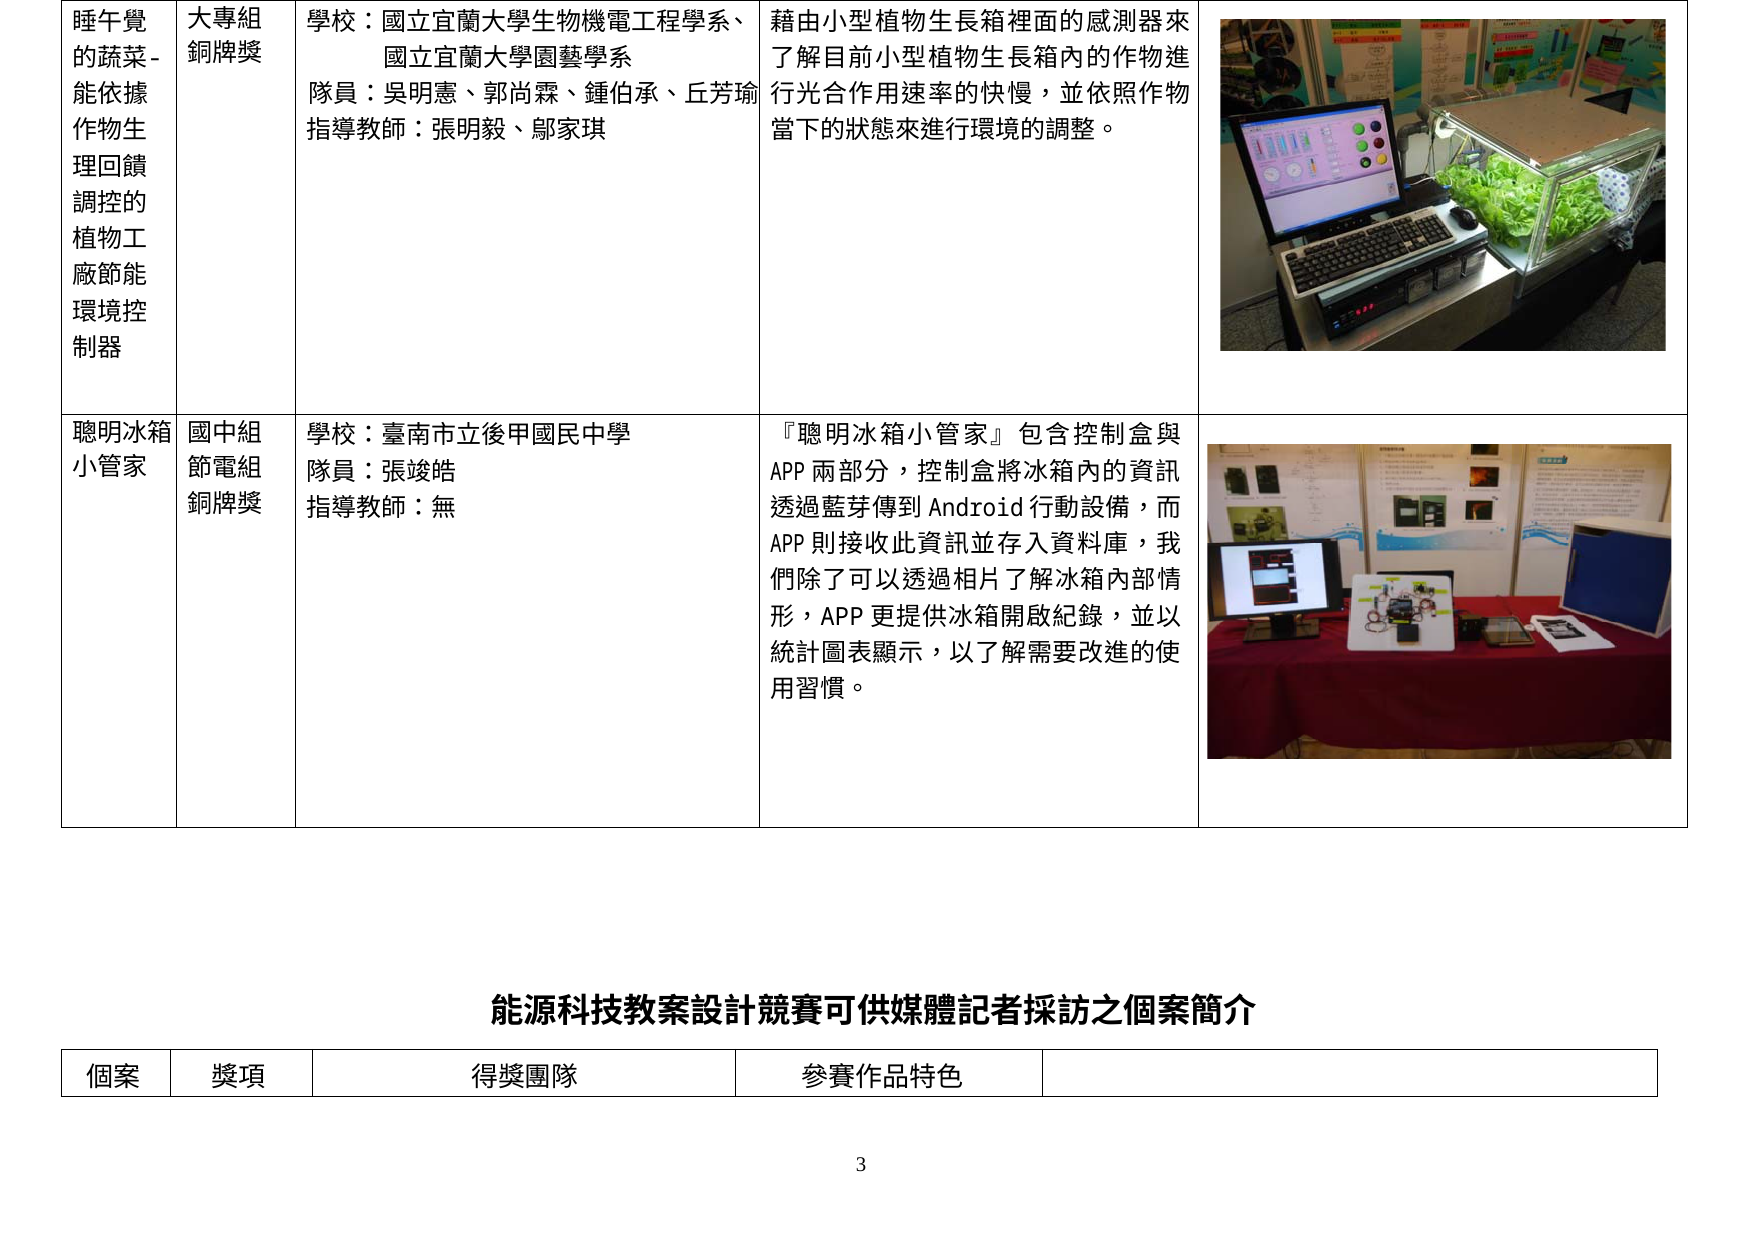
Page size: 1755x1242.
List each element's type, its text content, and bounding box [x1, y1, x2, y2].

table_header [1043, 1050, 1657, 1096]
table_cell 學校：臺南市立後甲國民中學 隊員：張竣皓 指導教師：無 [296, 415, 759, 827]
table_cell 聰明冰箱小管家 [62, 415, 176, 827]
table_header 獎項 [171, 1050, 312, 1096]
table_header 個案 [62, 1050, 170, 1096]
table_cell 國中組 節電組 銅牌獎 [177, 415, 295, 827]
table_cell [1199, 1, 1687, 414]
table_cell 學校：國立宜蘭大學生物機電工程學系、國立宜蘭大學園藝學系 隊員：吳明憲、郭尚霖、鍾伯承、丘芳瑜 指導教師：張明毅、鄔家琪 [296, 1, 759, 414]
table_cell 『聰明冰箱小管家』包含控制盒與 APP兩部分，控制盒將冰箱內的資訊透過藍芽傳到Android行動設備，而APP則接收此資訊並存入資料庫，我們除了可以透過相片了解冰箱內部情形，APP更提供冰箱開啟紀錄，並以統計圖表顯示，以了解需要改進的使用習慣。 [760, 415, 1198, 827]
table_header 參賽作品特色 [736, 1050, 1042, 1096]
table_header 得獎團隊 [313, 1050, 735, 1096]
table_cell [1199, 415, 1687, 827]
text 能源科技教案設計競賽可供媒體記者採訪之個案簡介 [74, 979, 1673, 1029]
table_cell 藉由小型植物生長箱裡面的感測器來了解目前小型植物生長箱內的作物進行光合作用速率的快慢，並依照作物當下的狀態來進行環境的調整。 [760, 1, 1198, 414]
table_cell 大專組 銅牌獎 [177, 1, 295, 414]
table_cell 睡午覺的蔬菜-能依據作物生理回饋調控的植物工廠節能環境控制器 [62, 1, 176, 414]
